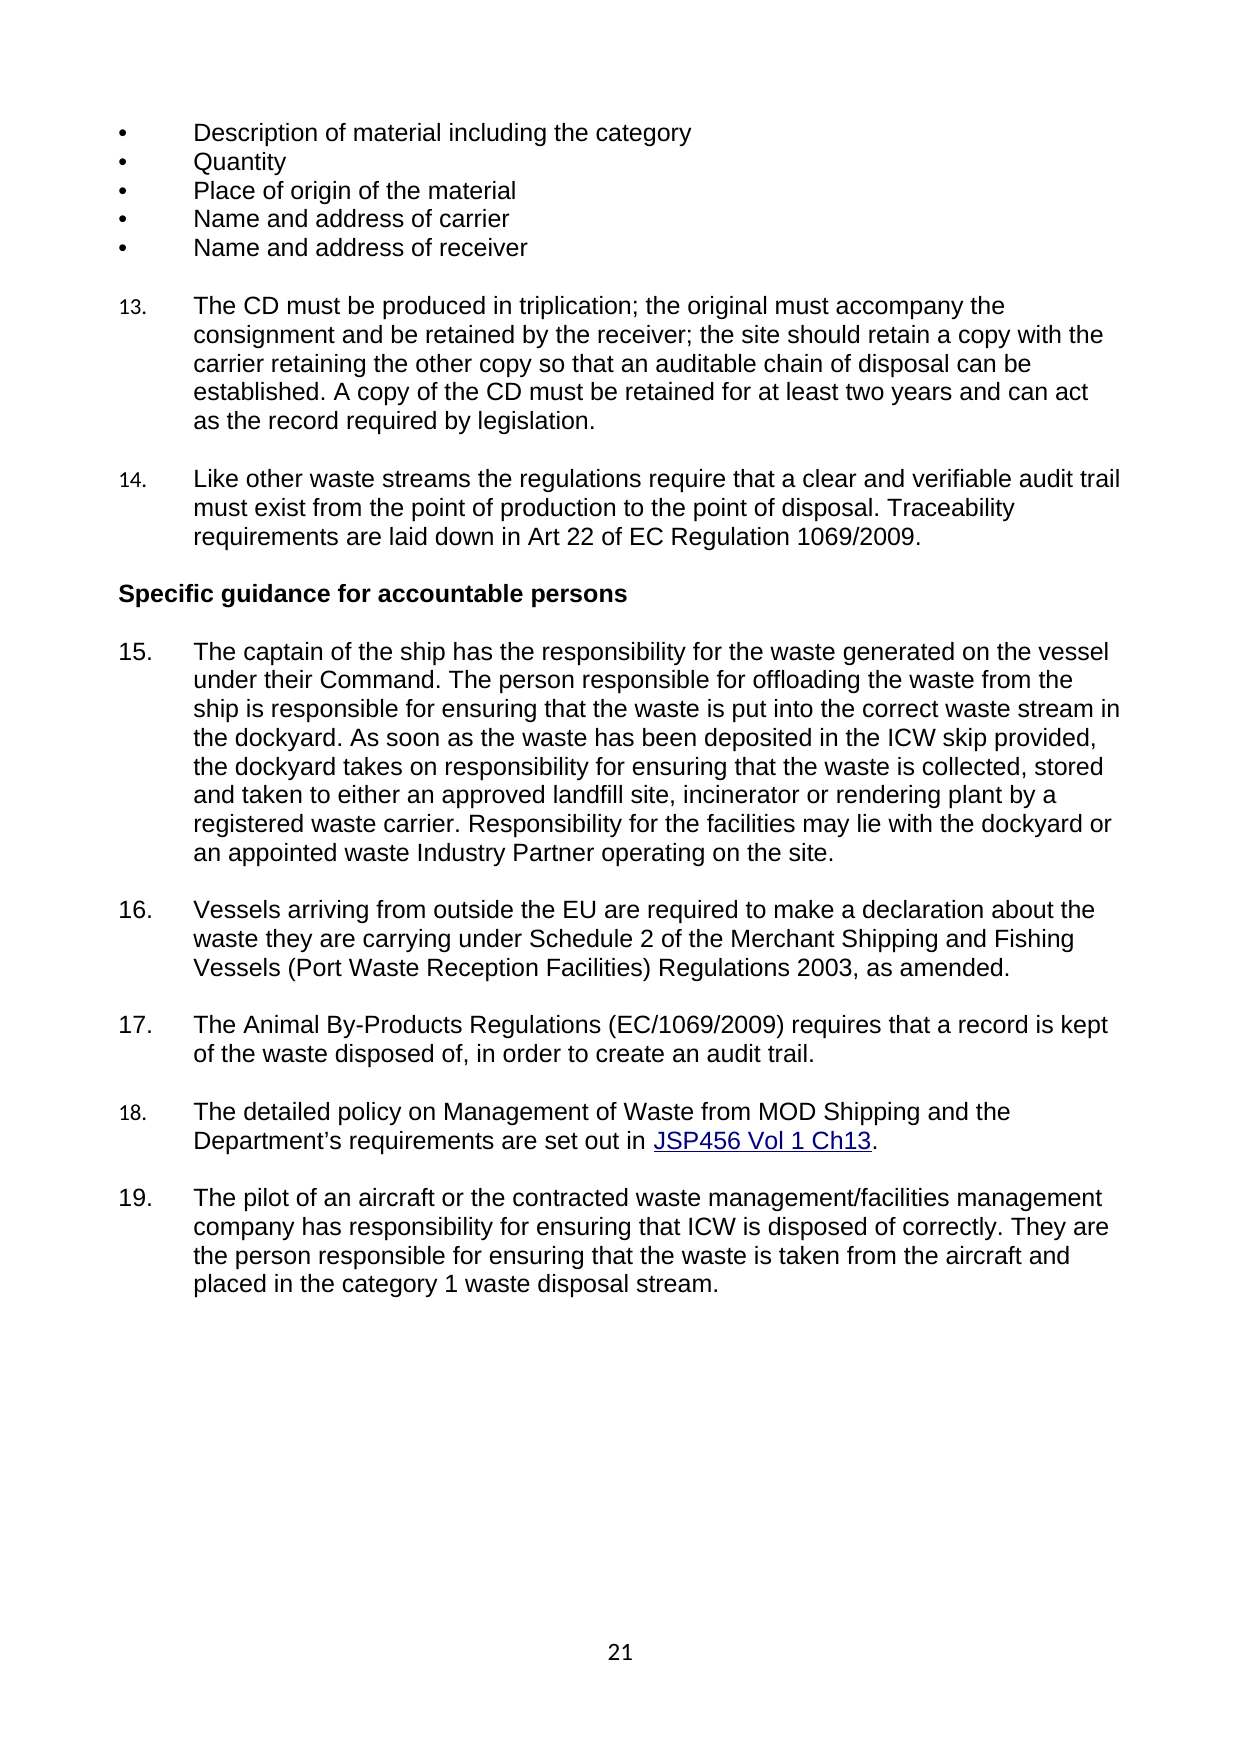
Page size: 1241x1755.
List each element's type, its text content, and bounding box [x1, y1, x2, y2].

list The captain of the ship has the responsibility for the waste generated on the vessel under their Command. The person responsible for offloading the waste from the ship is responsible for ensuring that the waste is put into the correct waste stream in the dockyard. As soon as the waste has been deposited in the ICW skip provided, the dockyard takes on responsibility for ensuring that the waste is collected, stored and taken to either an approved landfill site, incinerator or rendering plant by a registered waste carrier. Responsibility for the facilities may lie with the dockyard or an appointed waste Industry Partner operating on the site. [118, 636, 1122, 866]
list The detailed policy on Management of Waste from MOD Shipping and the Department’s requirements are set out in JSP456 Vol 1 Ch13. [118, 1096, 1122, 1154]
list Vessels arriving from outside the EU are required to make a declaration about the waste they are carrying under Schedule 2 of the Merchant Shipping and Fishing Vessels (Port Waste Reception Facilities) Regulations 2003, as amended. [118, 895, 1122, 981]
text • Name and address of receiver [118, 233, 1122, 262]
list The Animal By-Products Regulations (EC/1069/2009) requires that a record is kept of the waste disposed of, in order to create an audit trail. [118, 1010, 1122, 1068]
text • Place of origin of the material [118, 176, 1122, 204]
list Like other waste streams the regulations require that a clear and verifiable audit trail must exist from the point of production to the point of disposal. Traceability requirements are laid down in Art 22 of EC Regulation 1069/2009. [118, 463, 1122, 550]
list The pilot of an aircraft or the contracted waste management/facilities management company has responsibility for ensuring that ICW is disposed of correctly. They are the person responsible for ensuring that the waste is taken from the aircraft and placed in the category 1 waste disposal stream. [118, 1183, 1122, 1298]
text • Description of material including the category [118, 118, 1122, 147]
text Specific guidance for accountable persons [118, 579, 1122, 608]
text • Quantity [118, 147, 1122, 176]
list The CD must be produced in triplication; the original must accompany the consignment and be retained by the receiver; the site should retain a copy with the carrier retaining the other copy so that an auditable chain of disposal can be established. A copy of the CD must be retained for at least two years and can act as the record required by legislation. [118, 291, 1122, 435]
text • Name and address of carrier [118, 204, 1122, 233]
